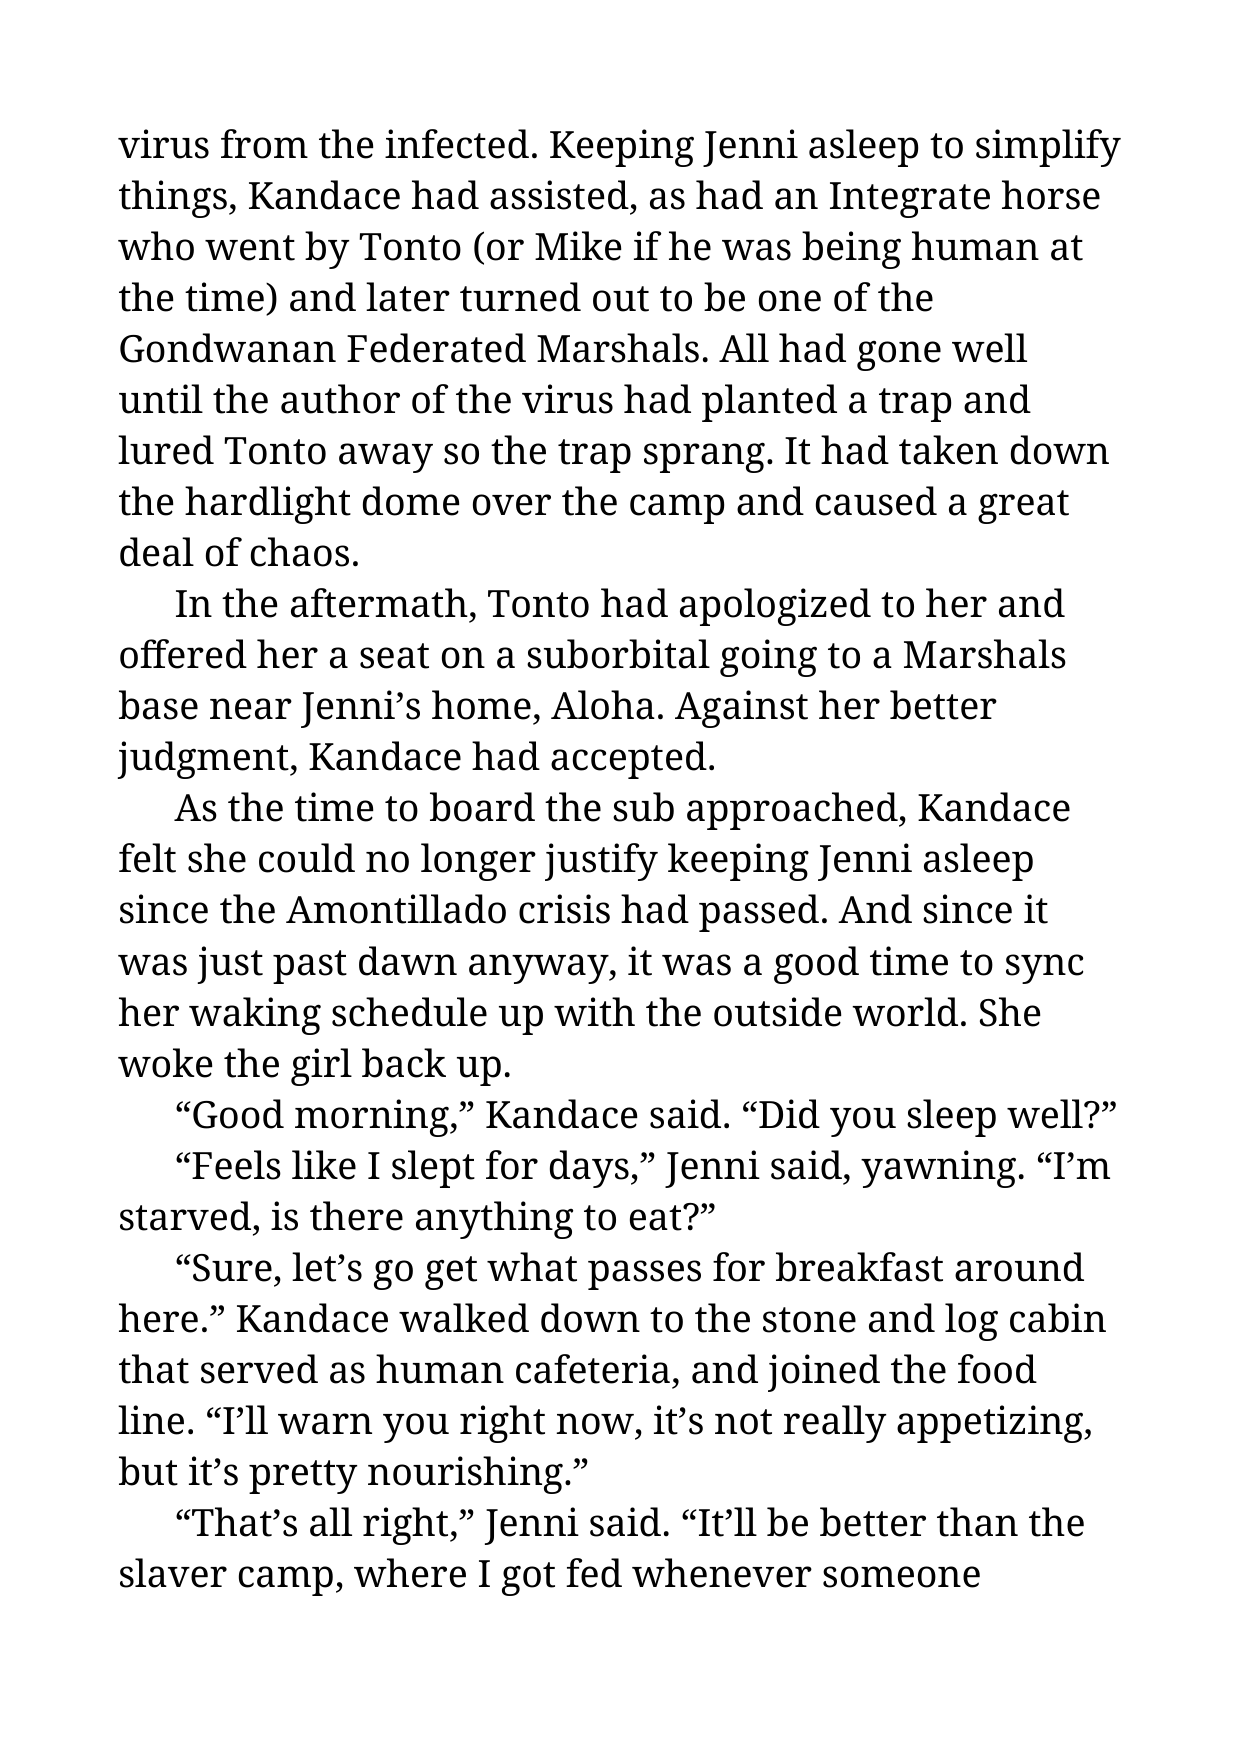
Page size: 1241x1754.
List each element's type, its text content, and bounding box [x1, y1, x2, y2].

text In the aftermath, Tonto had apologized to her and offered her a seat on a suborbital going to a Marshals base near Jenni’s home, Aloha. Against her better judgment, Kandace had accepted. [118, 577, 1122, 782]
text “Feels like I slept for days,” Jenni said, yawning. “I’m starved, is there anything to eat?” [118, 1139, 1122, 1241]
text “Sure, let’s go get what passes for breakfast around here.” Kandace walked down to the stone and log cabin that served as human cafeteria, and joined the food line. “I’ll warn you right now, it’s not really appetizing, but it’s pretty nourishing.” [118, 1241, 1122, 1496]
text virus from the infected. Keeping Jenni asleep to simplify things, Kandace had assisted, as had an Integrate horse who went by Tonto (or Mike if he was being human at the time) and later turned out to be one of the Gondwanan Federated Marshals. All had gone well until the author of the virus had planted a trap and lured Tonto away so the trap sprang. It had taken down the hardlight dome over the camp and caused a great deal of chaos. [118, 118, 1122, 577]
text As the time to board the sub approached, Kandace felt she could no longer justify keeping Jenni asleep since the Amontillado crisis had passed. And since it was just past dawn anyway, it was a good time to sync her waking schedule up with the outside world. She woke the girl back up. [118, 782, 1122, 1088]
text “That’s all right,” Jenni said. “It’ll be better than the slaver camp, where I got fed whenever someone [118, 1496, 1122, 1598]
text “Good morning,” Kandace said. “Did you sleep well?” [118, 1088, 1122, 1139]
